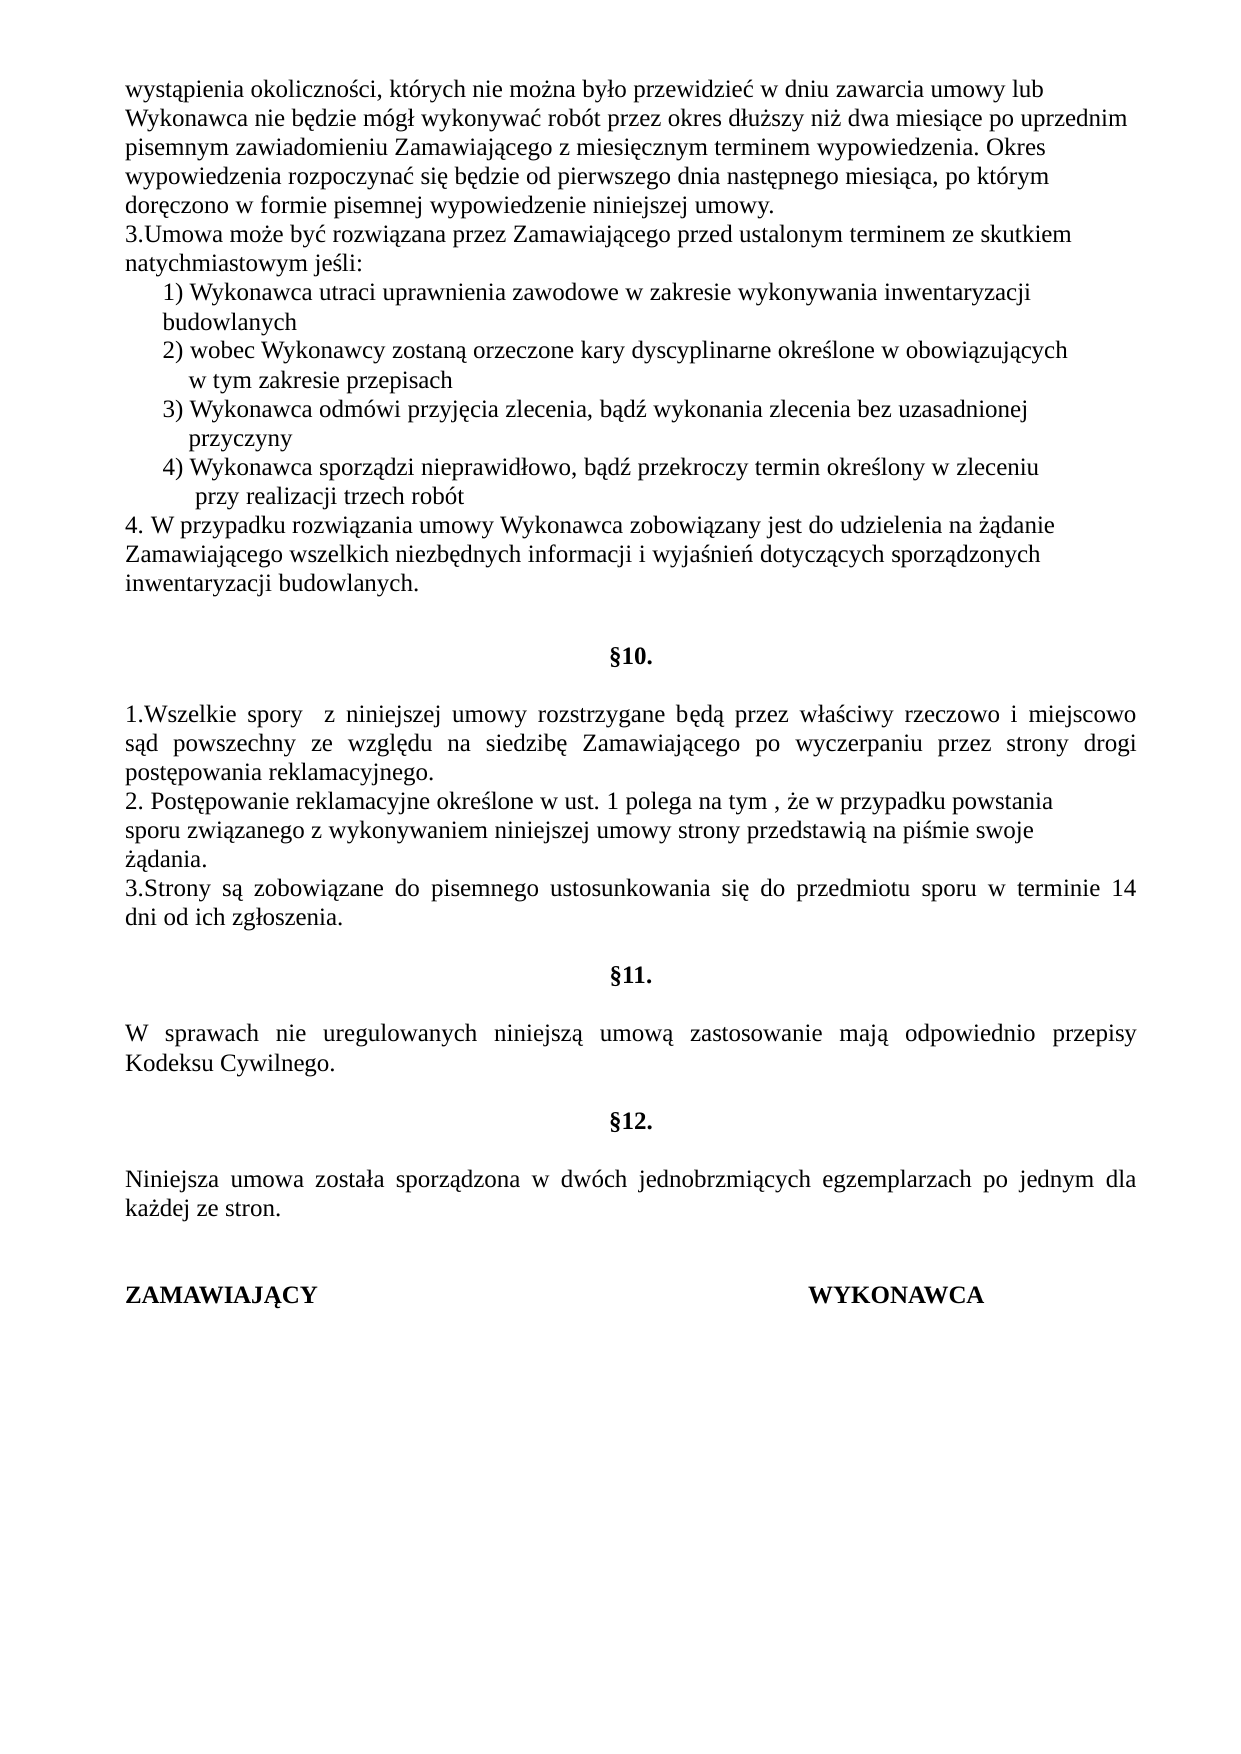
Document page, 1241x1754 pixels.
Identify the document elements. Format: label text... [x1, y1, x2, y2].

text wypowiedzenia rozpoczynać się będzie od pierwszego dnia następnego miesiąca, po którym [125, 161, 1137, 190]
text wystąpienia okoliczności, których nie można było przewidzieć w dniu zawarcia umowy lub [125, 74, 1137, 103]
text 1) Wykonawca utraci uprawnienia zawodowe w zakresie wykonywania inwentaryzacji budowlanych [162, 277, 1137, 335]
text W sprawach nie uregulowanych niniejszą umową zastosowanie mają odpowiednio przepisy Kodeksu Cywilnego. [125, 1018, 1137, 1076]
text doręczono w formie pisemnej wypowiedzenie niniejszej umowy. [125, 190, 1137, 219]
text inwentaryzacji budowlanych. [125, 568, 1137, 597]
text 4. W przypadku rozwiązania umowy Wykonawca zobowiązany jest do udzielenia na żądanie [125, 510, 1137, 539]
text §10. [125, 641, 1137, 669]
text 3.Strony są zobowiązane do pisemnego ustosunkowania się do przedmiotu sporu w terminie 14 dni od ich zgłoszenia. [125, 873, 1137, 931]
text 2. Postępowanie reklamacyjne określone w ust. 1 polega na tym , że w przypadku powstania sporu związanego z wykonywaniem niniejszej umowy strony przedstawią na piśmie swoje żądania. [125, 786, 1137, 873]
text ZAMAWIAJĄCY WYKONAWCA [125, 1280, 1137, 1309]
text 3) Wykonawca odmówi przyjęcia zlecenia, bądź wykonania zlecenia bez uzasadnionej przyczyny [162, 393, 1137, 452]
text 4) Wykonawca sporządzi nieprawidłowo, bądź przekroczy termin określony w zleceniu przy realizacji trzech robót [162, 452, 1137, 510]
text Wykonawca nie będzie mógł wykonywać robót przez okres dłuższy niż dwa miesiące po uprzednim [125, 103, 1137, 132]
text Niniejsza umowa została sporządzona w dwóch jednobrzmiących egzemplarzach po jednym dla każdej ze stron. [125, 1164, 1137, 1222]
text natychmiastowym jeśli: [125, 248, 1137, 277]
text 1.Wszelkie spory z niniejszej umowy rozstrzygane będą przez właściwy rzeczowo i miejscowo sąd powszechny ze względu na siedzibę Zamawiającego po wyczerpaniu przez strony drogi postępowania reklamacyjnego. [125, 699, 1137, 786]
text 2) wobec Wykonawcy zostaną orzeczone kary dyscyplinarne określone w obowiązujących w tym zakresie przepisach [162, 335, 1137, 393]
text §12. [125, 1106, 1137, 1134]
text §11. [125, 960, 1137, 989]
text 3.Umowa może być rozwiązana przez Zamawiającego przed ustalonym terminem ze skutkiem [125, 219, 1137, 248]
text Zamawiającego wszelkich niezbędnych informacji i wyjaśnień dotyczących sporządzonych [125, 539, 1137, 568]
text pisemnym zawiadomieniu Zamawiającego z miesięcznym terminem wypowiedzenia. Okres [125, 132, 1137, 161]
